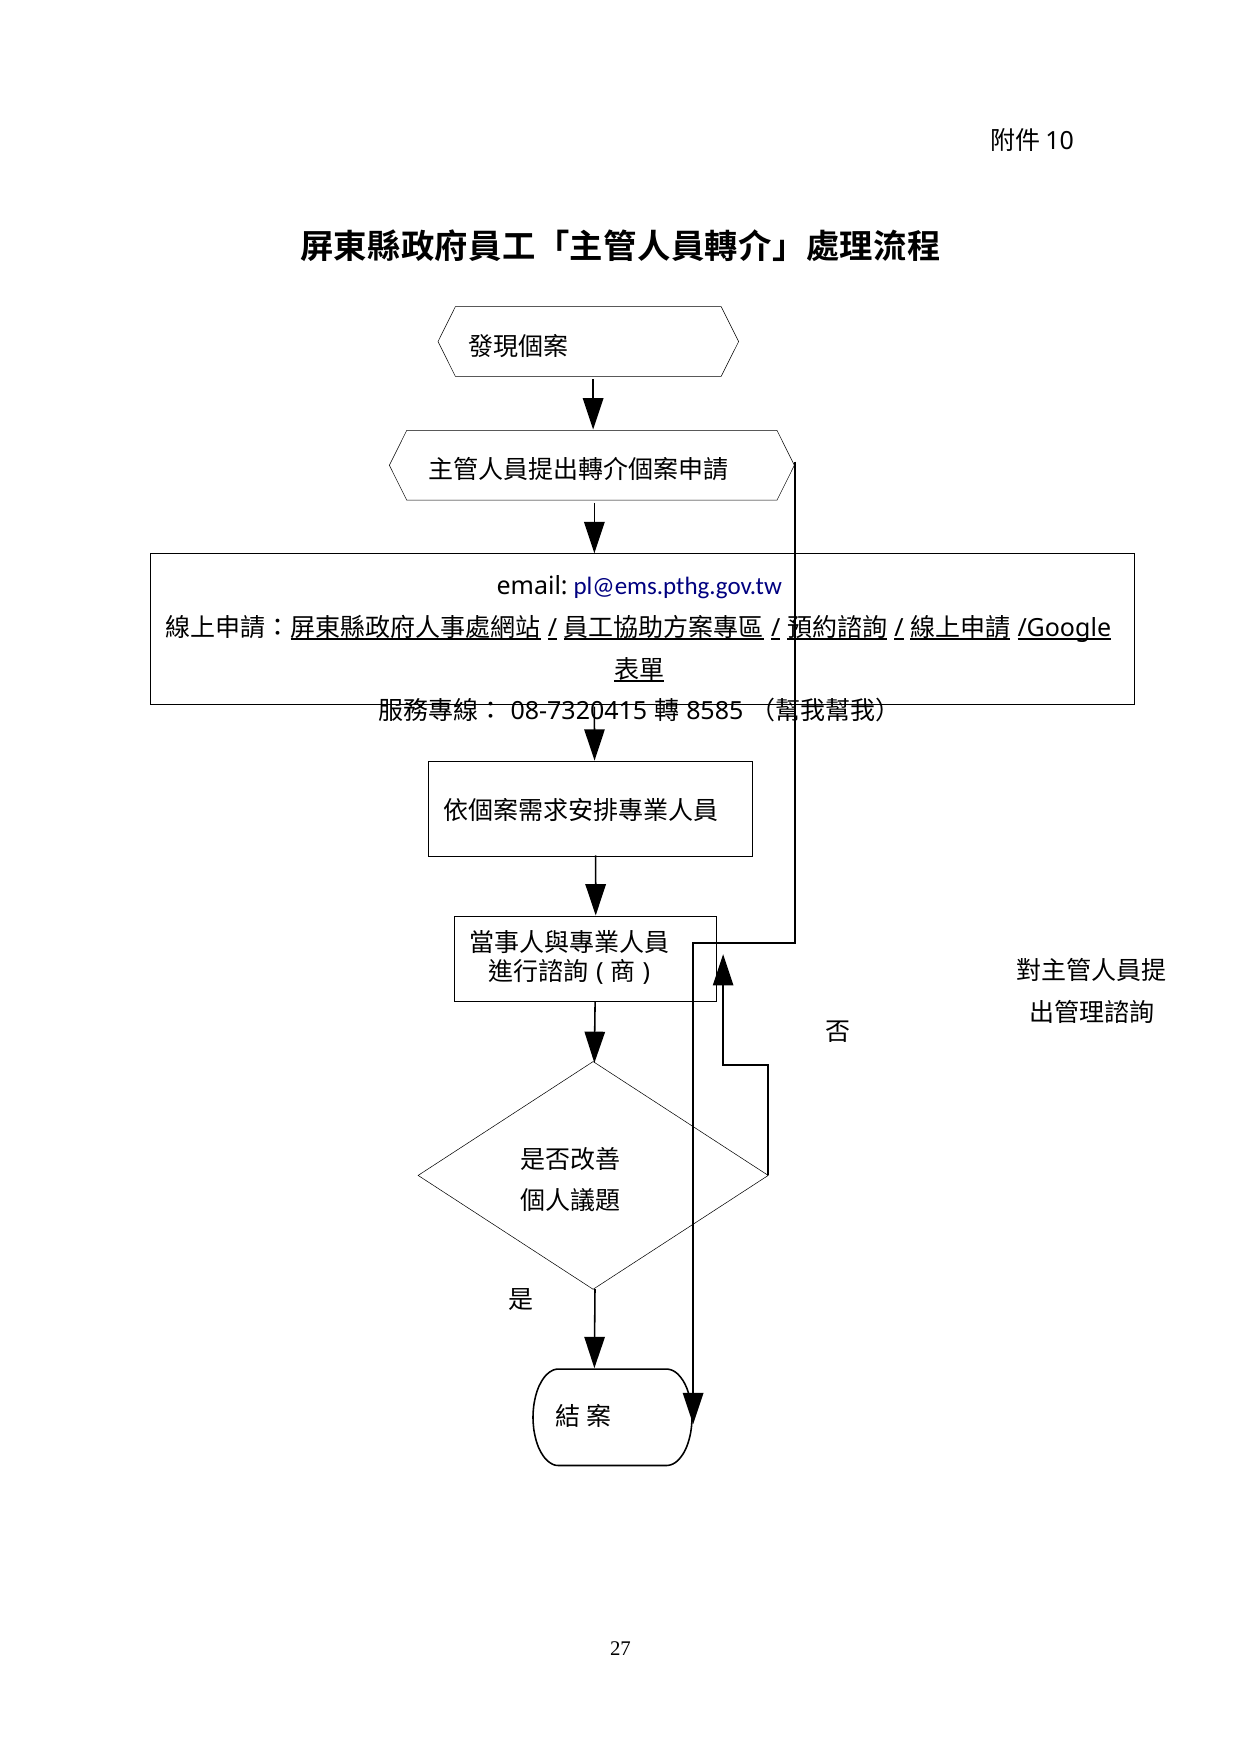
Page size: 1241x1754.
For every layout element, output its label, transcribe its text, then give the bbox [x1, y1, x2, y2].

text 附件10 [963, 121, 1101, 157]
text 屏東縣政府員工「主管人員轉介」處理流程 [118, 202, 1122, 265]
